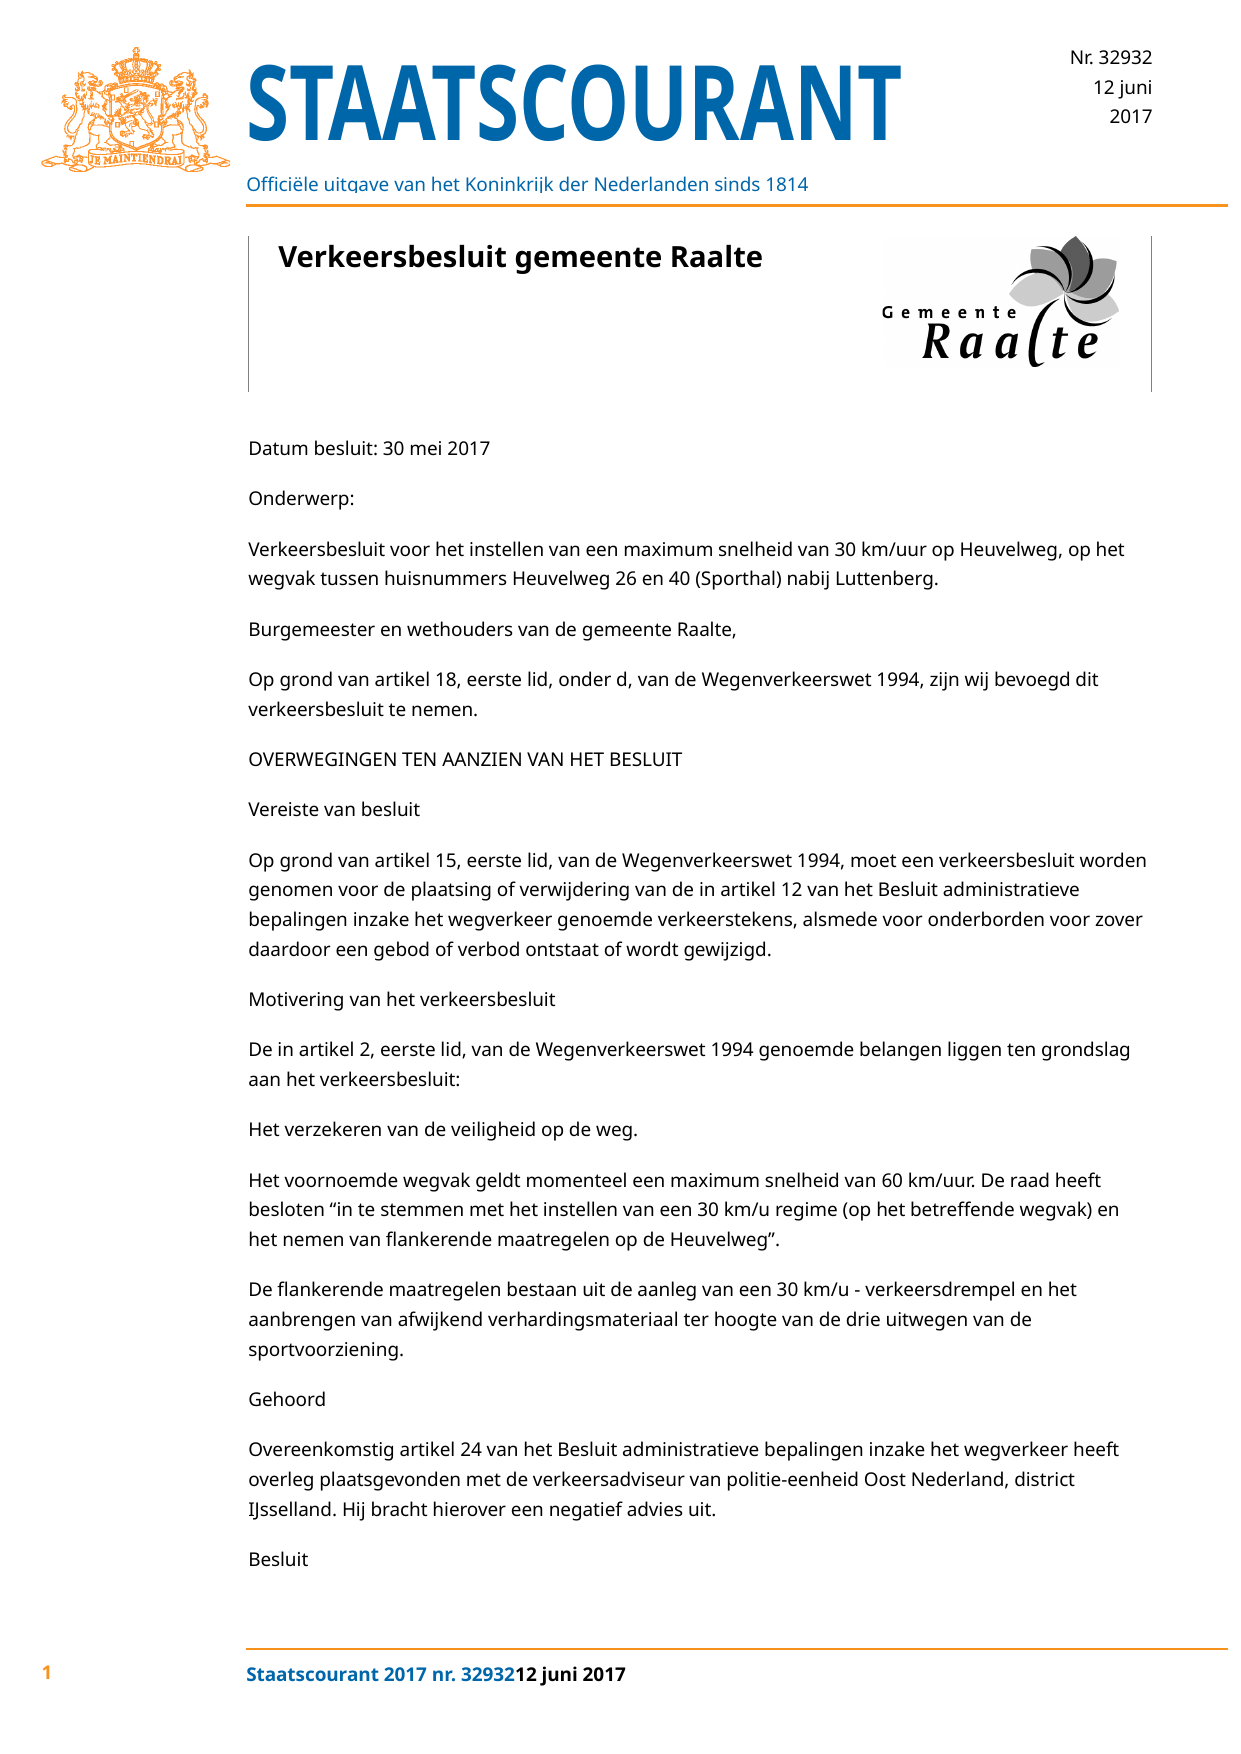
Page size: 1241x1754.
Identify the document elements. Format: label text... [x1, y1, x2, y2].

text Vereiste van besluit [248, 797, 1152, 822]
text Op grond van artikel 15, eerste lid, van de Wegenverkeerswet 1994, moet een verkeersbesluit worden genomen voor de plaatsing of verwijdering van de in artikel 12 van het Besluit administratieve bepalingen inzake het wegverkeer genoemde verkeerstekens, alsmede voor onderborden voor zover daardoor een gebod of verbod ontstaat of wordt gewijzigd. [248, 847, 1152, 962]
text Het verzekeren van de veiligheid op de weg. [248, 1117, 1152, 1142]
text Burgemeester en wethouders van de gemeente Raalte, [248, 616, 1152, 642]
text Besluit [248, 1546, 1152, 1572]
text Overeenkomstig artikel 24 van het Besluit administratieve bepalingen inzake het wegverkeer heeft overleg plaatsgevonden met de verkeersadviseur van politie-eenheid Oost Nederland, district IJsselland. Hij bracht hierover een negatief advies uit. [248, 1437, 1152, 1522]
text Onderwerp: [248, 485, 1152, 511]
text Het voornoemde wegvak geldt momenteel een maximum snelheid van 60 km/uur. De raad heeft besloten “in te stemmen met het instellen van een 30 km/u regime (op het betreffende wegvak) en het nemen van flankerende maatregelen op de Heuvelweg”. [248, 1167, 1152, 1252]
picture [882, 236, 1119, 367]
text Datum besluit: 30 mei 2017 [248, 435, 1152, 461]
text De in artikel 2, eerste lid, van de Wegenverkeerswet 1994 genoemde belangen liggen ten grondslag aan het verkeersbesluit: [248, 1037, 1152, 1092]
text Verkeersbesluit voor het instellen van een maximum snelheid van 30 km/uur op Heuvelweg, op het wegvak tussen huisnummers Heuvelweg 26 en 40 (Sporthal) nabij Luttenberg. [248, 536, 1152, 591]
text Op grond van artikel 18, eerste lid, onder d, van de Wegenverkeerswet 1994, zijn wij bevoegd dit verkeersbesluit te nemen. [248, 666, 1152, 722]
text Gehoord [248, 1386, 1152, 1412]
table_header Verkeersbesluit gemeente Raalte [249, 236, 850, 392]
text De flankerende maatregelen bestaan uit de aanleg van een 30 km/u - verkeersdrempel en het aanbrengen van afwijkend verhardingsmateriaal ter hoogte van de drie uitwegen van de sportvoorziening. [248, 1277, 1152, 1362]
text Motivering van het verkeersbesluit [248, 986, 1152, 1012]
table_header [850, 236, 1151, 392]
picture [41, 47, 231, 172]
text OVERWEGINGEN TEN AANZIEN VAN HET BESLUIT [248, 746, 1152, 772]
